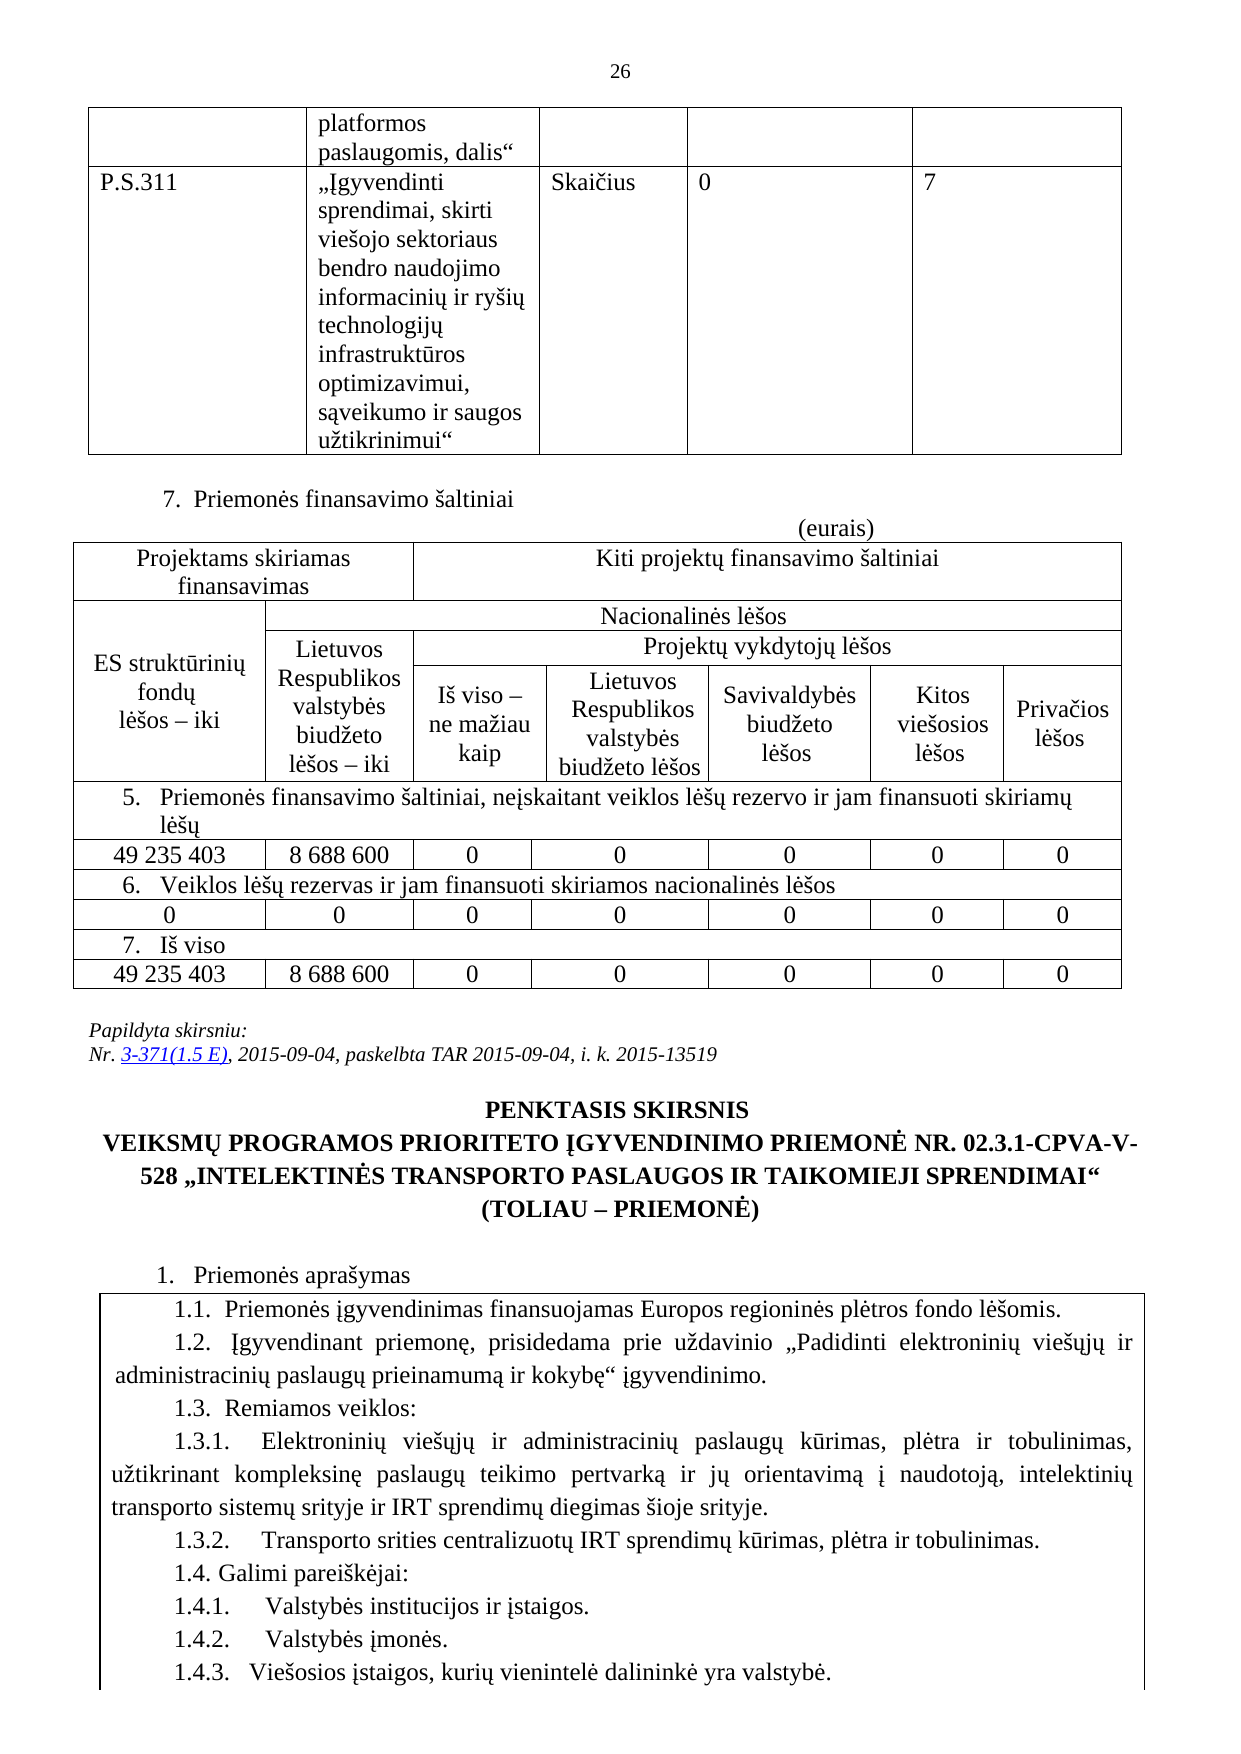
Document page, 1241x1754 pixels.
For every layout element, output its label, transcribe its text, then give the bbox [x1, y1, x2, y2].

table_cell 0 [414, 900, 531, 929]
table_cell 0 [532, 960, 708, 988]
table_cell [540, 108, 687, 166]
table_cell 0 [1004, 840, 1121, 869]
table_cell 8 688 600 [266, 840, 413, 869]
table_cell Projektų vykdytojų lėšos [414, 631, 1121, 665]
table_cell 1.2. Įgyvendinant priemonę, prisidedama prie uždavinio „Padidinti elektroninių viešųjų ir administracinių paslaugų prieinamumą ir kokybę“ įgyvendinimo. [101, 1327, 1144, 1393]
table_cell „Įgyvendinti sprendimai, skirti viešojo sektoriaus bendro naudojimo informacinių ir ryšių technologijų infrastruktūros optimizavimui, sąveikumo ir saugos užtikrinimui“ [307, 167, 539, 454]
table_cell 0 [709, 900, 870, 929]
table_cell 0 [414, 840, 531, 869]
table_cell 0 [688, 167, 912, 454]
table_cell 5. Priemonės finansavimo šaltiniai, neįskaitant veiklos lėšų rezervo ir jam finansuoti skiriamų lėšų [74, 782, 1121, 839]
text Nr. 3-371(1.5 E), 2015-09-04, paskelbta TAR 2015-09-04, i. k. 2015-13519 [89, 1042, 1152, 1066]
table_cell 49 235 403 [74, 840, 265, 869]
table_cell Savivaldybės biudžeto lėšos [709, 666, 870, 781]
table_cell 1.3. Remiamos veiklos: 1.3.1. Elektroninių viešųjų ir administracinių paslaugų kūrimas, plėtra ir tobulinimas, užtikrinant kompleksinę paslaugų teikimo pertvarką ir jų orientavimą į naudotoją, intelektinių transporto sistemų srityje ir IRT sprendimų diegimas šioje srityje. 1.3.2. Transporto srities centralizuotų IRT sprendimų kūrimas, plėtra ir tobulinimas. [101, 1393, 1144, 1558]
table_cell ES struktūrinių fondų lėšos – iki [74, 601, 265, 781]
table_cell Skaičius [540, 167, 687, 454]
text (eurais) [89, 513, 874, 542]
table_cell 7. Iš viso [74, 930, 1121, 958]
table_header Projektams skiriamas finansavimas [74, 543, 413, 600]
table_cell 0 [532, 900, 708, 929]
table_cell 0 [871, 840, 1003, 869]
text 1. Priemonės aprašymas [156, 1260, 1152, 1289]
table_cell 0 [414, 960, 531, 988]
table_cell 0 [74, 900, 265, 929]
text VEIKSMŲ PROGRAMOS PRIORITETO ĮGYVENDINIMO PRIEMONĖ NR. 02.3.1-CPVA-V-528 „INTELEKTINĖS TRANSPORTO PASLAUGOS IR TAIKOMIEJI SPRENDIMAI“ (TOLIAU – priemonė) [89, 1128, 1152, 1223]
table_cell 0 [709, 840, 870, 869]
table_cell 0 [532, 840, 708, 869]
table_header 1.1. Priemonės įgyvendinimas finansuojamas Europos regioninės plėtros fondo lėšomis. [101, 1294, 1144, 1327]
text Papildyta skirsniu: [89, 1018, 1152, 1042]
table_cell [89, 108, 306, 166]
table_cell 0 [266, 900, 413, 929]
text 7. Priemonės finansavimo šaltiniai [162, 484, 1152, 513]
table_cell Kitos viešosios lėšos [871, 666, 1003, 781]
table_cell 6. Veiklos lėšų rezervas ir jam finansuoti skiriamos nacionalinės lėšos [74, 870, 1121, 899]
table_cell Nacionalinės lėšos [266, 601, 1121, 630]
table_cell 0 [1004, 900, 1121, 929]
table_cell 1.4. Galimi pareiškėjai: 1.4.1. Valstybės institucijos ir įstaigos. 1.4.2. Valstybės įmonės. 1.4.3. Viešosios įstaigos, kurių vienintelė dalininkė yra valstybė. [101, 1558, 1144, 1690]
table_cell 0 [1004, 960, 1121, 988]
table_cell 0 [871, 900, 1003, 929]
table_cell platformos paslaugomis, dalis“ [307, 108, 539, 166]
table_cell 49 235 403 [74, 960, 265, 988]
table_cell Lietuvos Respublikos valstybės biudžeto lėšos – iki [266, 631, 413, 781]
text PENKTASIS SKIRSNIS [89, 1095, 1152, 1124]
table_cell Privačios lėšos [1004, 666, 1121, 781]
table_cell Iš viso – ne mažiau kaip [414, 666, 546, 781]
table_cell [688, 108, 912, 166]
table_header Kiti projektų finansavimo šaltiniai [414, 543, 1121, 600]
table_cell [913, 108, 1121, 166]
table_cell 0 [871, 960, 1003, 988]
table_cell 0 [709, 960, 870, 988]
table_cell P.S.311 [89, 167, 306, 454]
table_cell 7 [913, 167, 1121, 454]
table_cell 8 688 600 [266, 960, 413, 988]
table_cell Lietuvos Respublikos valstybės biudžeto lėšos [547, 666, 708, 781]
